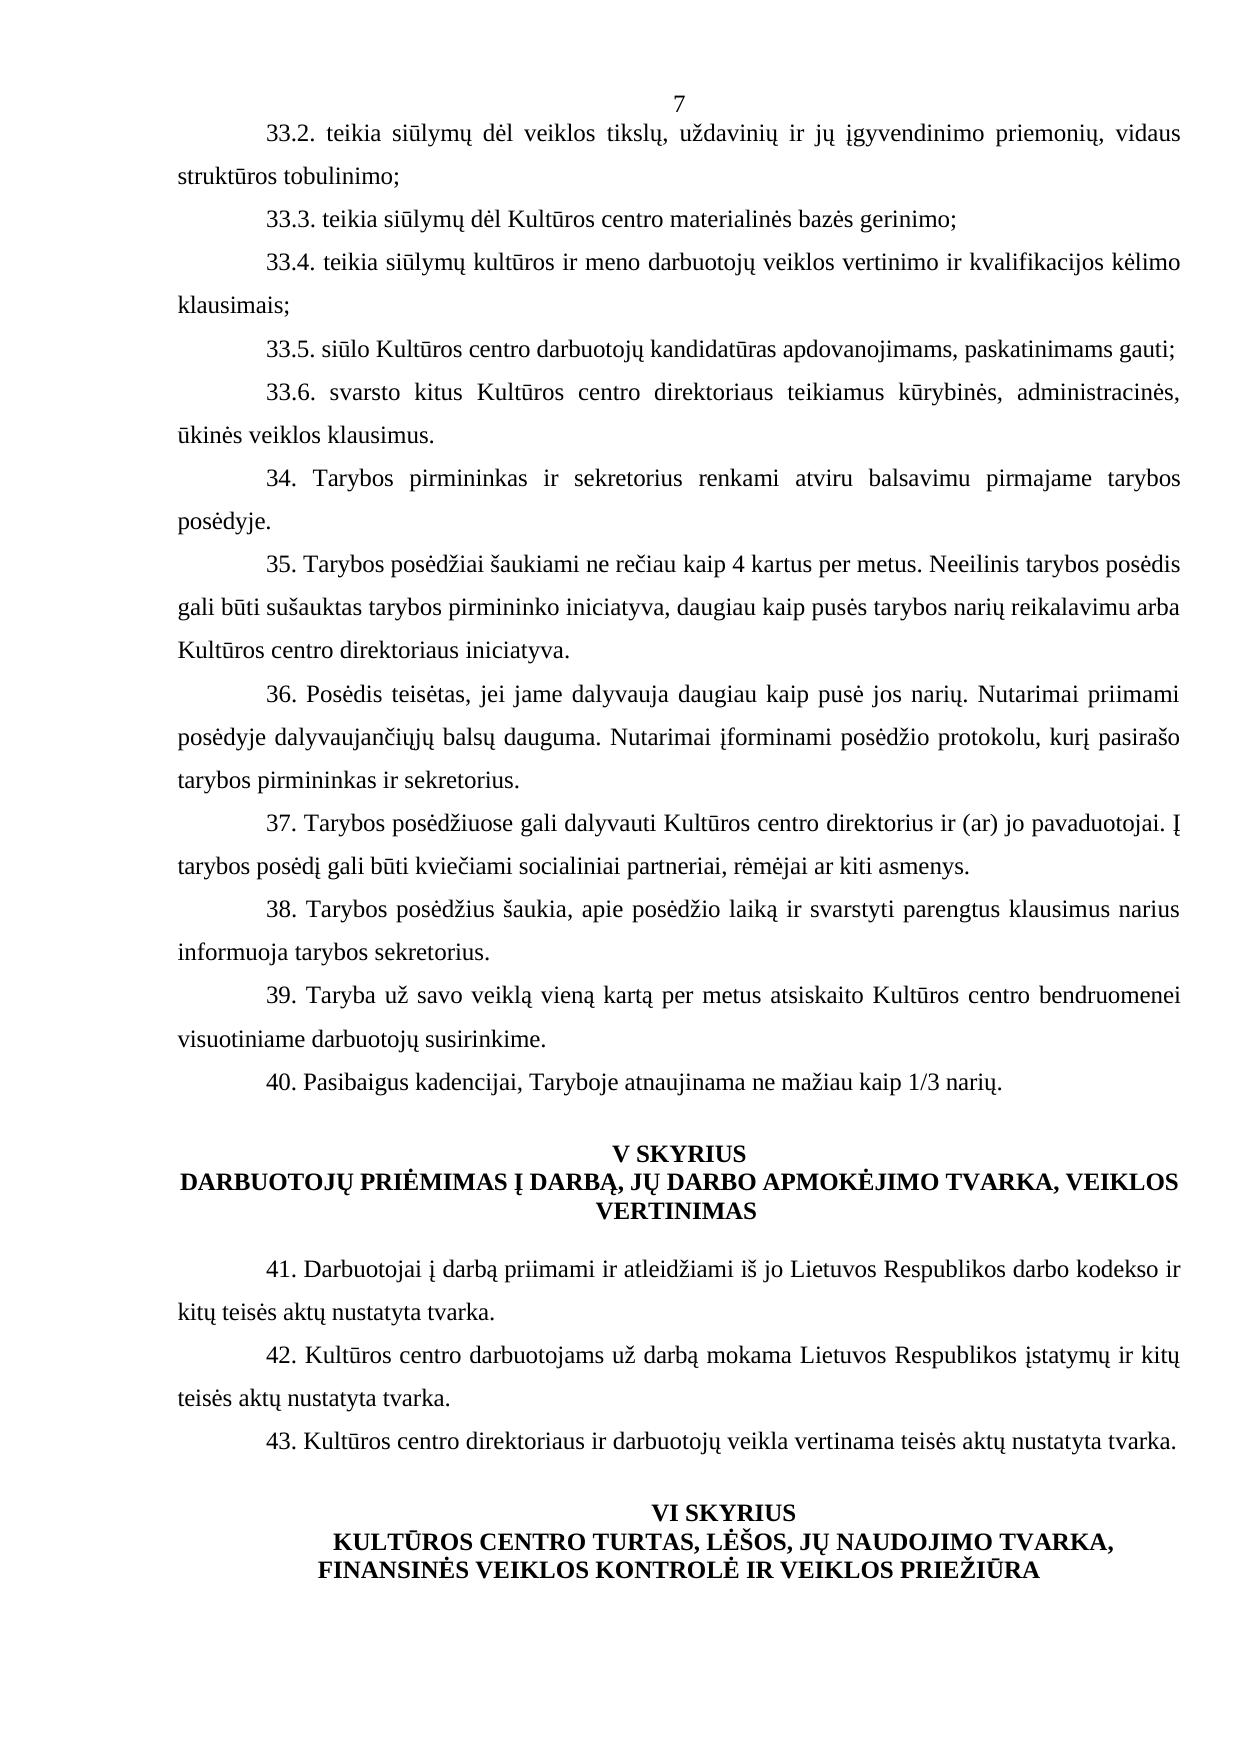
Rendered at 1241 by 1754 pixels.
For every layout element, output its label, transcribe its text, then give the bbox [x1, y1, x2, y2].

text V SKYRIUS [177, 1139, 1181, 1167]
text 37. Tarybos posėdžiuose gali dalyvauti Kultūros centro direktorius ir (ar) jo pavaduotojai. Į tarybos posėdį gali būti kviečiami socialiniai partneriai, rėmėjai ar kiti asmenys. [177, 808, 1181, 880]
text 35. Tarybos posėdžiai šaukiami ne rečiau kaip 4 kartus per metus. Neeilinis tarybos posėdis gali būti sušauktas tarybos pirmininko iniciatyva, daugiau kaip pusės tarybos narių reikalavimu arba Kultūros centro direktoriaus iniciatyva. [177, 549, 1181, 664]
text 38. Tarybos posėdžius šaukia, apie posėdžio laiką ir svarstyti parengtus klausimus narius informuoja tarybos sekretorius. [177, 894, 1181, 966]
text 40. Pasibaigus kadencijai, Taryboje atnaujinama ne mažiau kaip 1/3 narių. [177, 1067, 1181, 1096]
text 33.5. siūlo Kultūros centro darbuotojų kandidatūras apdovanojimams, paskatinimams gauti; [177, 334, 1181, 362]
text 42. Kultūros centro darbuotojams už darbą mokama Lietuvos Respublikos įstatymų ir kitų teisės aktų nustatyta tvarka. [177, 1340, 1181, 1412]
text 33.2. teikia siūlymų dėl veiklos tikslų, uždavinių ir jų įgyvendinimo priemonių, vidaus struktūros tobulinimo; [177, 118, 1181, 190]
text DARBUOTOJŲ PRIĖMIMAS Į DARBĄ, JŲ DARBO APMOKĖJIMO TVARKA, VEIKLOS VERTINIMAS [177, 1167, 1181, 1225]
text 33.3. teikia siūlymų dėl Kultūros centro materialinės bazės gerinimo; [177, 204, 1181, 233]
text 36. Posėdis teisėtas, jei jame dalyvauja daugiau kaip pusė jos narių. Nutarimai priimami posėdyje dalyvaujančiųjų balsų dauguma. Nutarimai įforminami posėdžio protokolu, kurį pasirašo tarybos pirmininkas ir sekretorius. [177, 679, 1181, 794]
text VI SKYRIUS [177, 1498, 1181, 1527]
text 41. Darbuotojai į darbą priimami ir atleidžiami iš jo Lietuvos Respublikos darbo kodekso ir kitų teisės aktų nustatyta tvarka. [177, 1254, 1181, 1326]
text 34. Tarybos pirmininkas ir sekretorius renkami atviru balsavimu pirmajame tarybos posėdyje. [177, 463, 1181, 535]
text 43. Kultūros centro direktoriaus ir darbuotojų veikla vertinama teisės aktų nustatyta tvarka. [177, 1426, 1181, 1455]
text 33.6. svarsto kitus Kultūros centro direktoriaus teikiamus kūrybinės, administracinės, ūkinės veiklos klausimus. [177, 377, 1181, 449]
text KULTŪROS CENTRO TURTAS, LĖŠOS, JŲ NAUDOJIMO TVARKA, FINANSINĖS VEIKLOS KONTROLĖ IR VEIKLOS PRIEŽIŪRA [177, 1527, 1181, 1584]
text 39. Taryba už savo veiklą vieną kartą per metus atsiskaito Kultūros centro bendruomenei visuotiniame darbuotojų susirinkime. [177, 981, 1181, 1052]
text 33.4. teikia siūlymų kultūros ir meno darbuotojų veiklos vertinimo ir kvalifikacijos kėlimo klausimais; [177, 247, 1181, 319]
